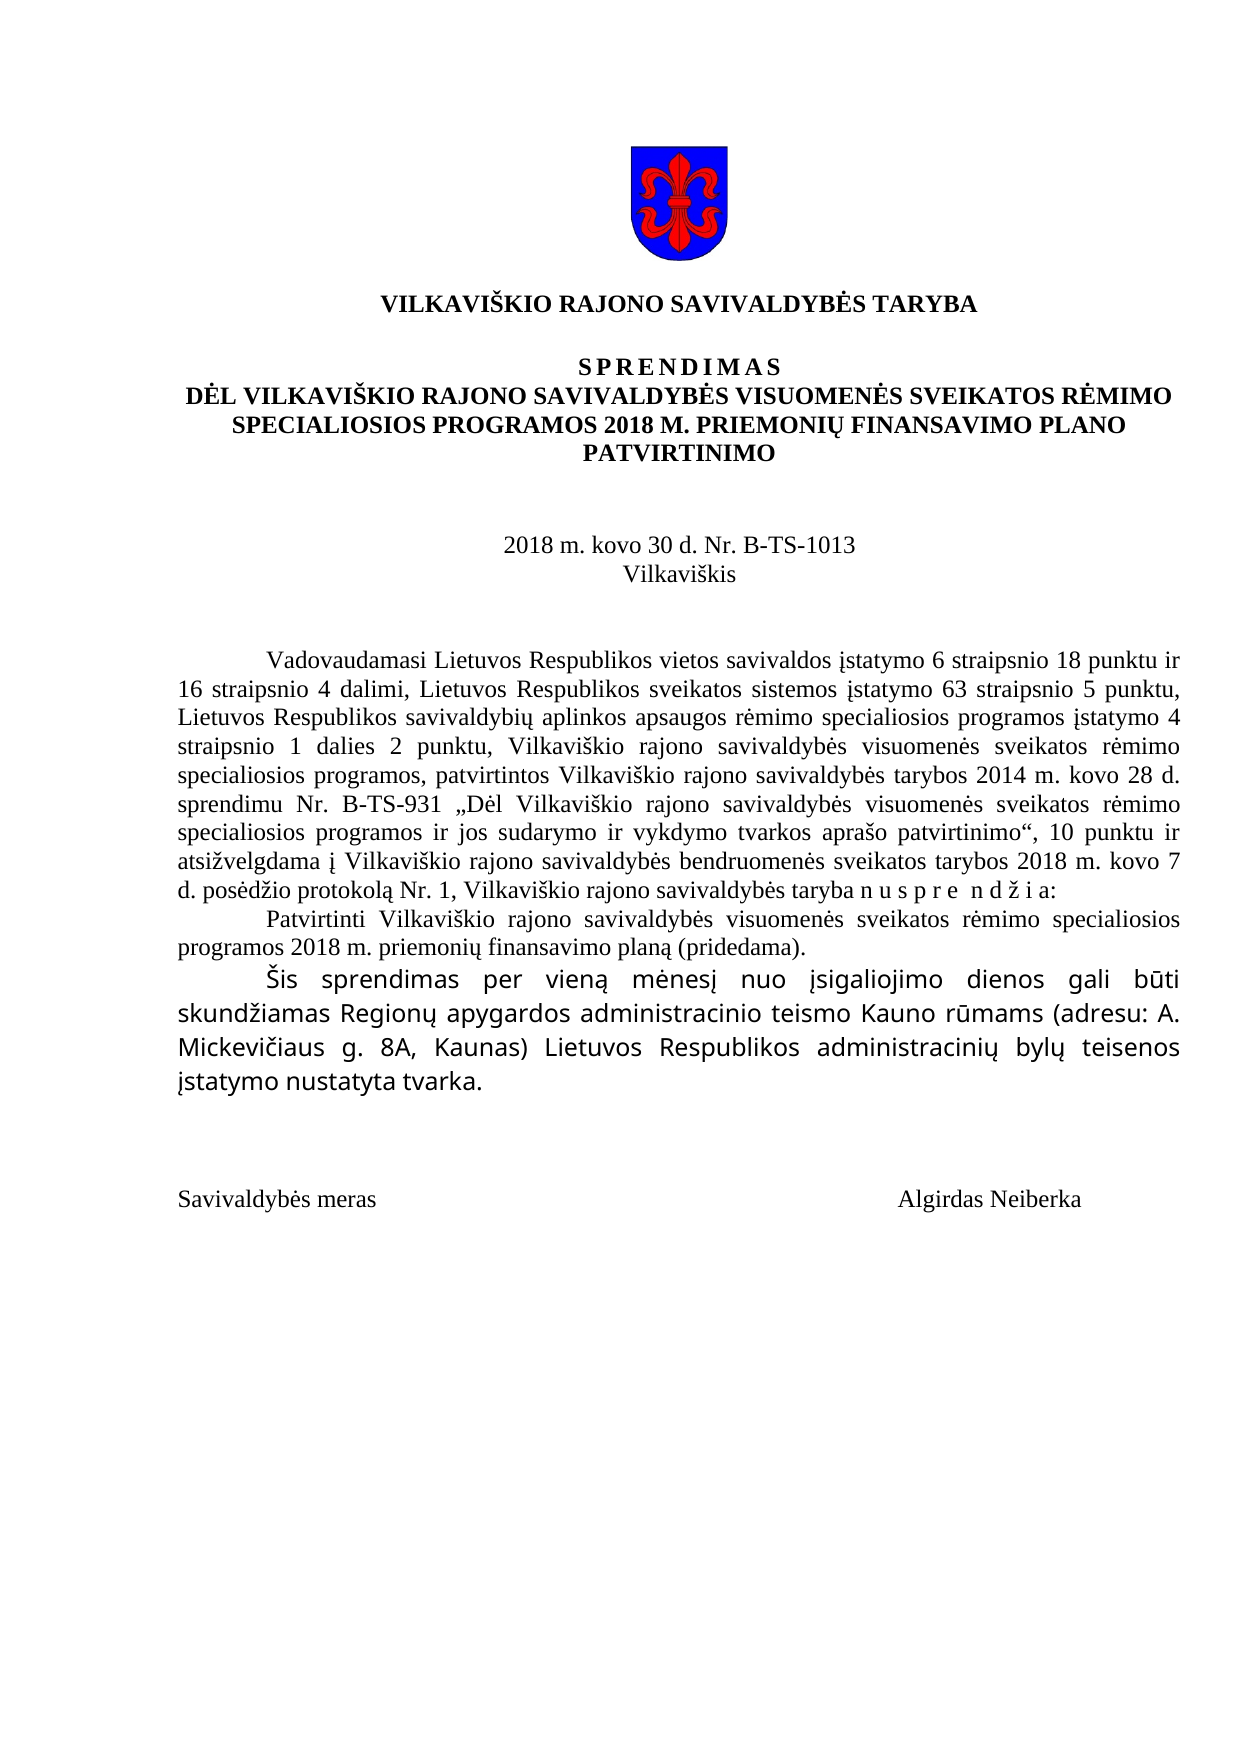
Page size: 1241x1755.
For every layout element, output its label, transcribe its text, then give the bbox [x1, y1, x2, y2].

text Savivaldybės meras Algirdas Neiberka [177, 1184, 1181, 1212]
text 2018 m. kovo 30 d. Nr. B-TS-1013 [177, 530, 1181, 559]
text Patvirtinti Vilkaviškio rajono savivaldybės visuomenės sveikatos rėmimo specialiosios programos 2018 m. priemonių finansavimo planą (pridedama). [177, 904, 1181, 961]
text DĖL VILKAVIŠKIO RAJONO SAVIVALDYBĖS VISUOMENĖS SVEIKATOS RĖMIMO SPECIALIOSIOS PROGRAMOS 2018 M. PRIEMONIŲ FINANSAVIMO PLANO PATVIRTINIMO [177, 381, 1181, 467]
text Šis sprendimas per vieną mėnesį nuo įsigaliojimo dienos gali būti skundžiamas Regionų apygardos administracinio teismo Kauno rūmams (adresu: A. Mickevičiaus g. 8A, Kaunas) Lietuvos Respublikos administracinių bylų teisenos įstatymo nustatyta tvarka. [177, 961, 1181, 1097]
text VILKAVIŠKIO RAJONO SAVIVALDYBĖS TARYBA [177, 289, 1181, 318]
text Vadovaudamasi Lietuvos Respublikos vietos savivaldos įstatymo 6 straipsnio 18 punktu ir 16 straipsnio 4 dalimi, Lietuvos Respublikos sveikatos sistemos įstatymo 63 straipsnio 5 punktu, Lietuvos Respublikos savivaldybių aplinkos apsaugos rėmimo specialiosios programos įstatymo 4 straipsnio 1 dalies 2 punktu, Vilkaviškio rajono savivaldybės visuomenės sveikatos rėmimo specialiosios programos, patvirtintos Vilkaviškio rajono savivaldybės tarybos 2014 m. kovo 28 d. sprendimu Nr. B-TS-931 „Dėl Vilkaviškio rajono savivaldybės visuomenės sveikatos rėmimo specialiosios programos ir jos sudarymo ir vykdymo tvarkos aprašo patvirtinimo“, 10 punktu ir atsižvelgdama į Vilkaviškio rajono savivaldybės bendruomenės sveikatos tarybos 2018 m. kovo 7 d. posėdžio protokolą Nr. 1, Vilkaviškio rajono savivaldybės taryba n u s p r e n d ž i a: [177, 645, 1181, 904]
text SpREndimas [177, 352, 1181, 381]
text Vilkaviškis [177, 559, 1181, 587]
